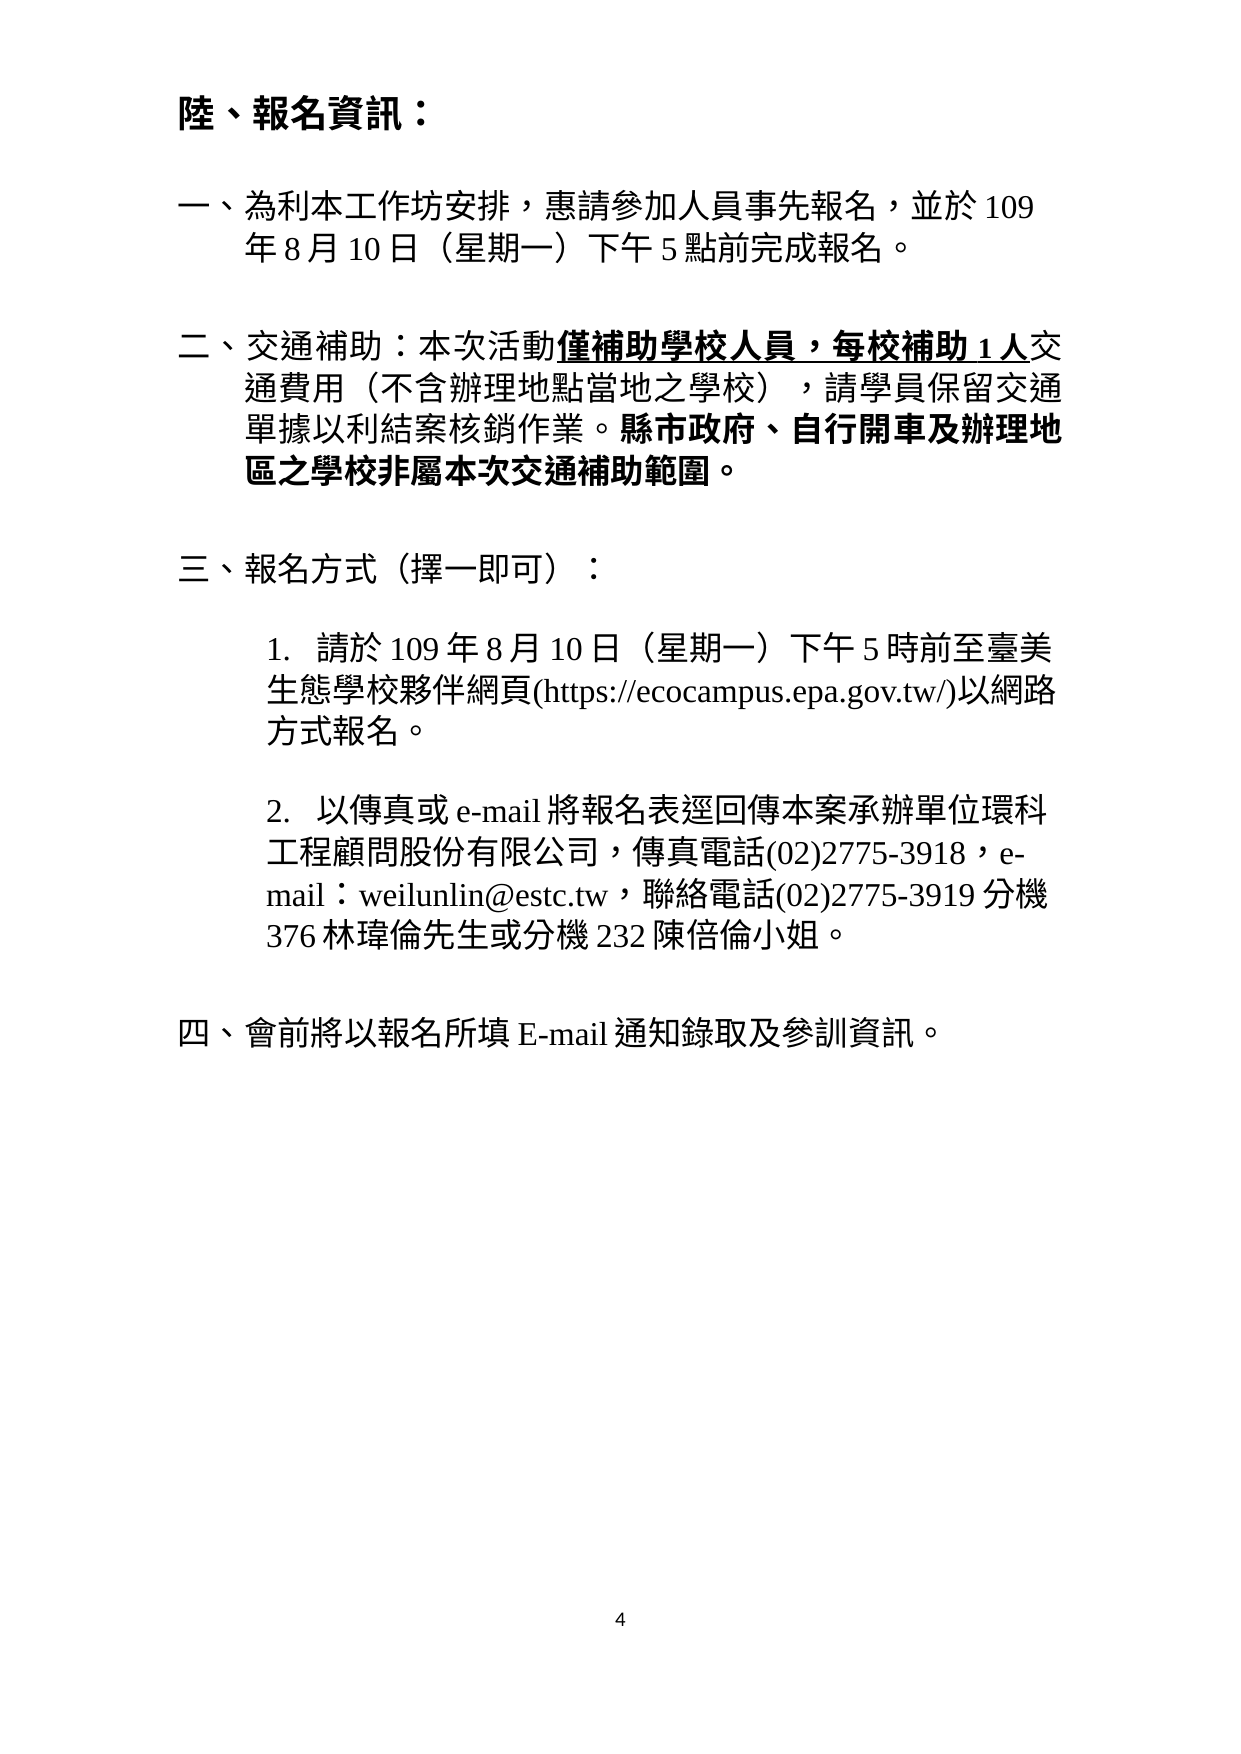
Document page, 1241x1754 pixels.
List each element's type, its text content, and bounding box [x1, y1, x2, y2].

text 一、為利本工作坊安排，惠請參加人員事先報名，並於109年8月10日（星期一）下午5點前完成報名。 [177, 185, 1063, 269]
list 請於109年8月10日（星期一）下午5時前至臺美生態學校夥伴網頁(https://ecocampus.epa.gov.tw/)以網路方式報名。 [266, 627, 1063, 752]
text 四、會前將以報名所填E-mail通知錄取及參訓資訊。 [177, 1012, 1063, 1054]
text 三、報名方式（擇一即可）： [177, 548, 1063, 589]
text 二、交通補助：本次活動僅補助學校人員，每校補助1人交通費用（不含辦理地點當地之學校），請學員保留交通單據以利結案核銷作業。縣市政府、自行開車及辦理地區之學校非屬本次交通補助範圍。 [177, 325, 1063, 492]
text 陸、報名資訊： [177, 94, 1100, 135]
list 以傳真或e-mail將報名表逕回傳本案承辦單位環科工程顧問股份有限公司，傳真電話(02)2775-3918，e-mail：weilunlin@estc.tw，聯絡電話(02)2775-3919分機376林瑋倫先生或分機232陳倍倫小姐。 [266, 789, 1063, 956]
